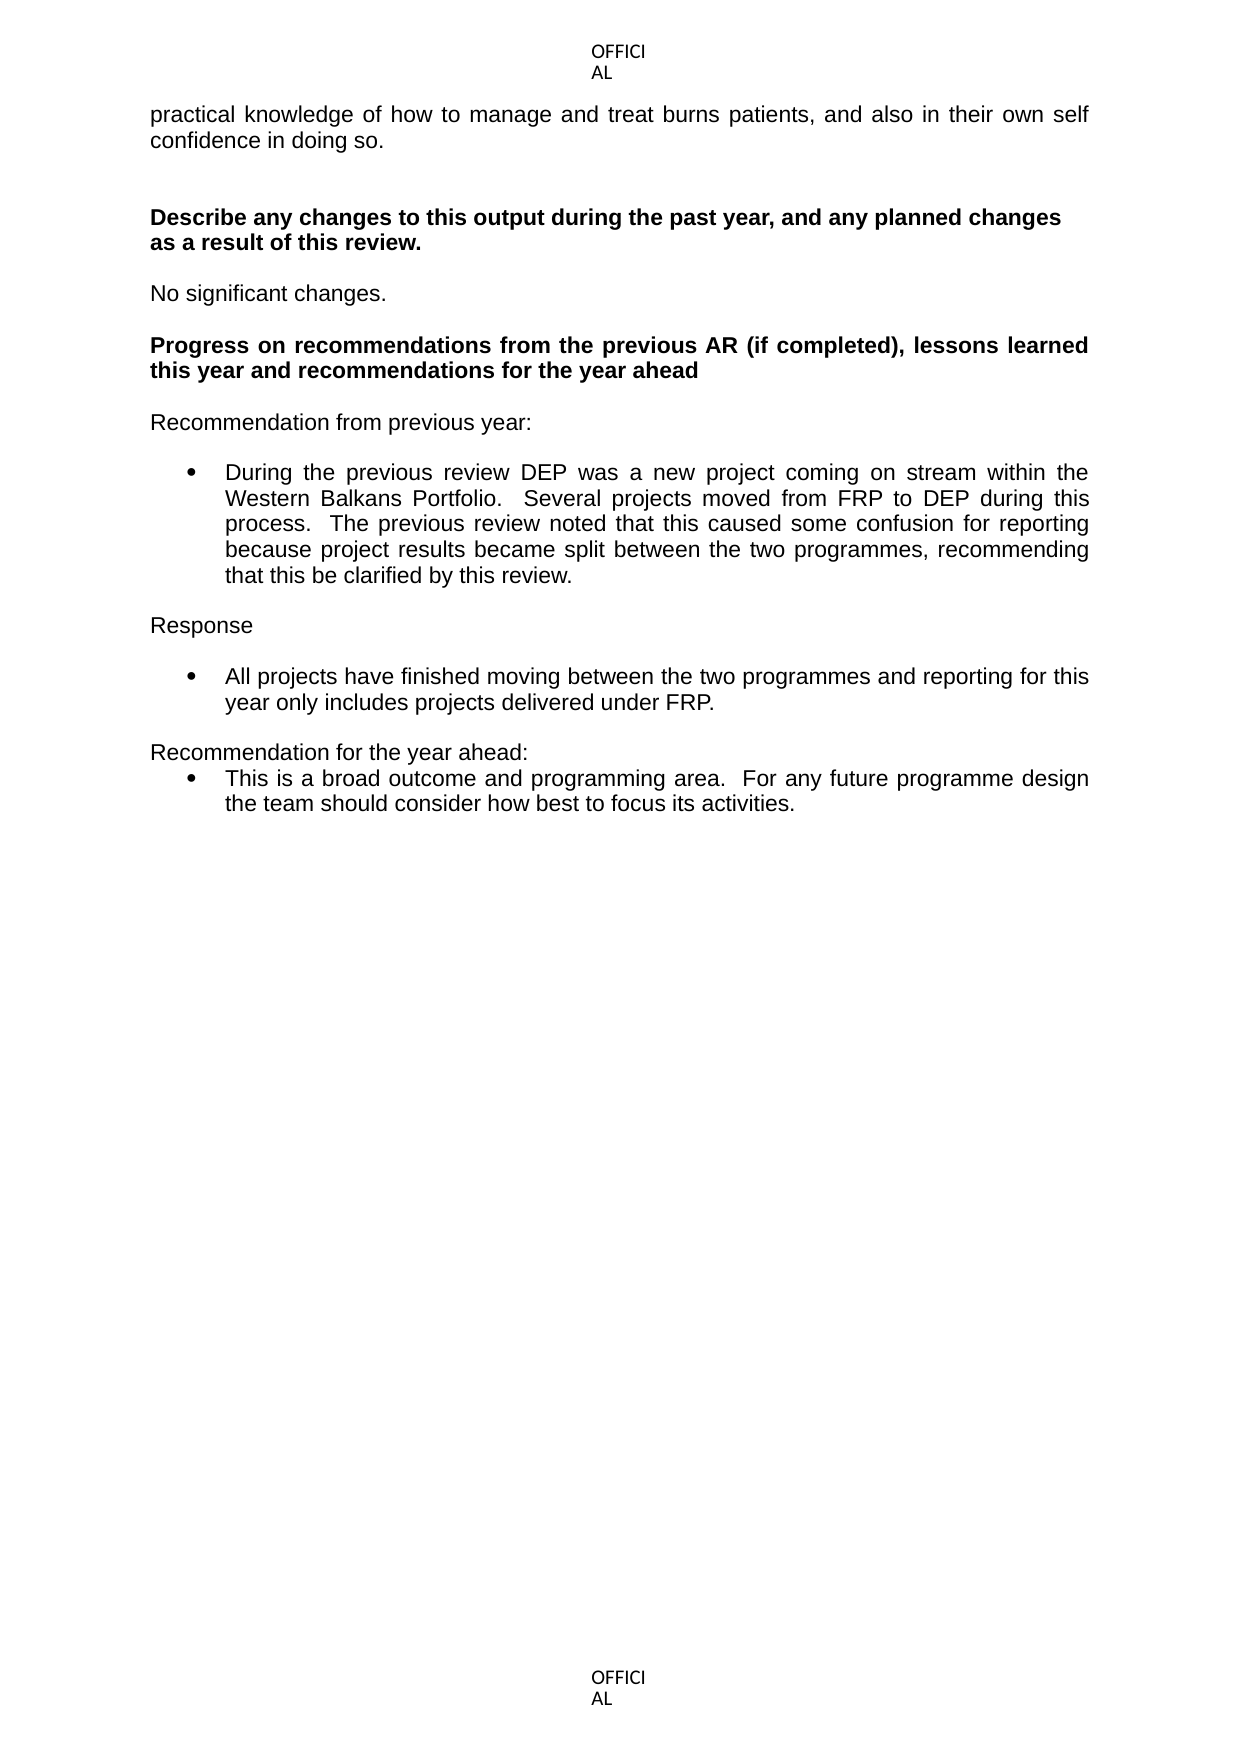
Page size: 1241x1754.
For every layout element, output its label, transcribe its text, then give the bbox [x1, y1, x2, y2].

list All projects have finished moving between the two programmes and reporting for this year only includes projects delivered under FRP. [187, 663, 1090, 715]
text Progress on recommendations from the previous AR (if completed), lessons learned this year and recommendations for the year ahead [150, 332, 1090, 383]
list During the previous review DEP was a new project coming on stream within the Western Balkans Portfolio. Several projects moved from FRP to DEP during this process. The previous review noted that this caused some confusion for reporting because project results became split between the two programmes, recommending that this be clarified by this review. [187, 460, 1090, 588]
text practical knowledge of how to manage and treat burns patients, and also in their own self confidence in doing so. [150, 102, 1090, 153]
text Recommendation from previous year: [150, 409, 1090, 435]
text Response [150, 613, 1090, 638]
text Recommendation for the year ahead: [150, 740, 1090, 765]
text No significant changes. [150, 281, 1090, 307]
text Describe any changes to this output during the past year, and any planned changes as a result of this review. [150, 204, 1090, 255]
list This is a broad outcome and programming area. For any future programme design the team should consider how best to focus its activities. [187, 765, 1090, 817]
